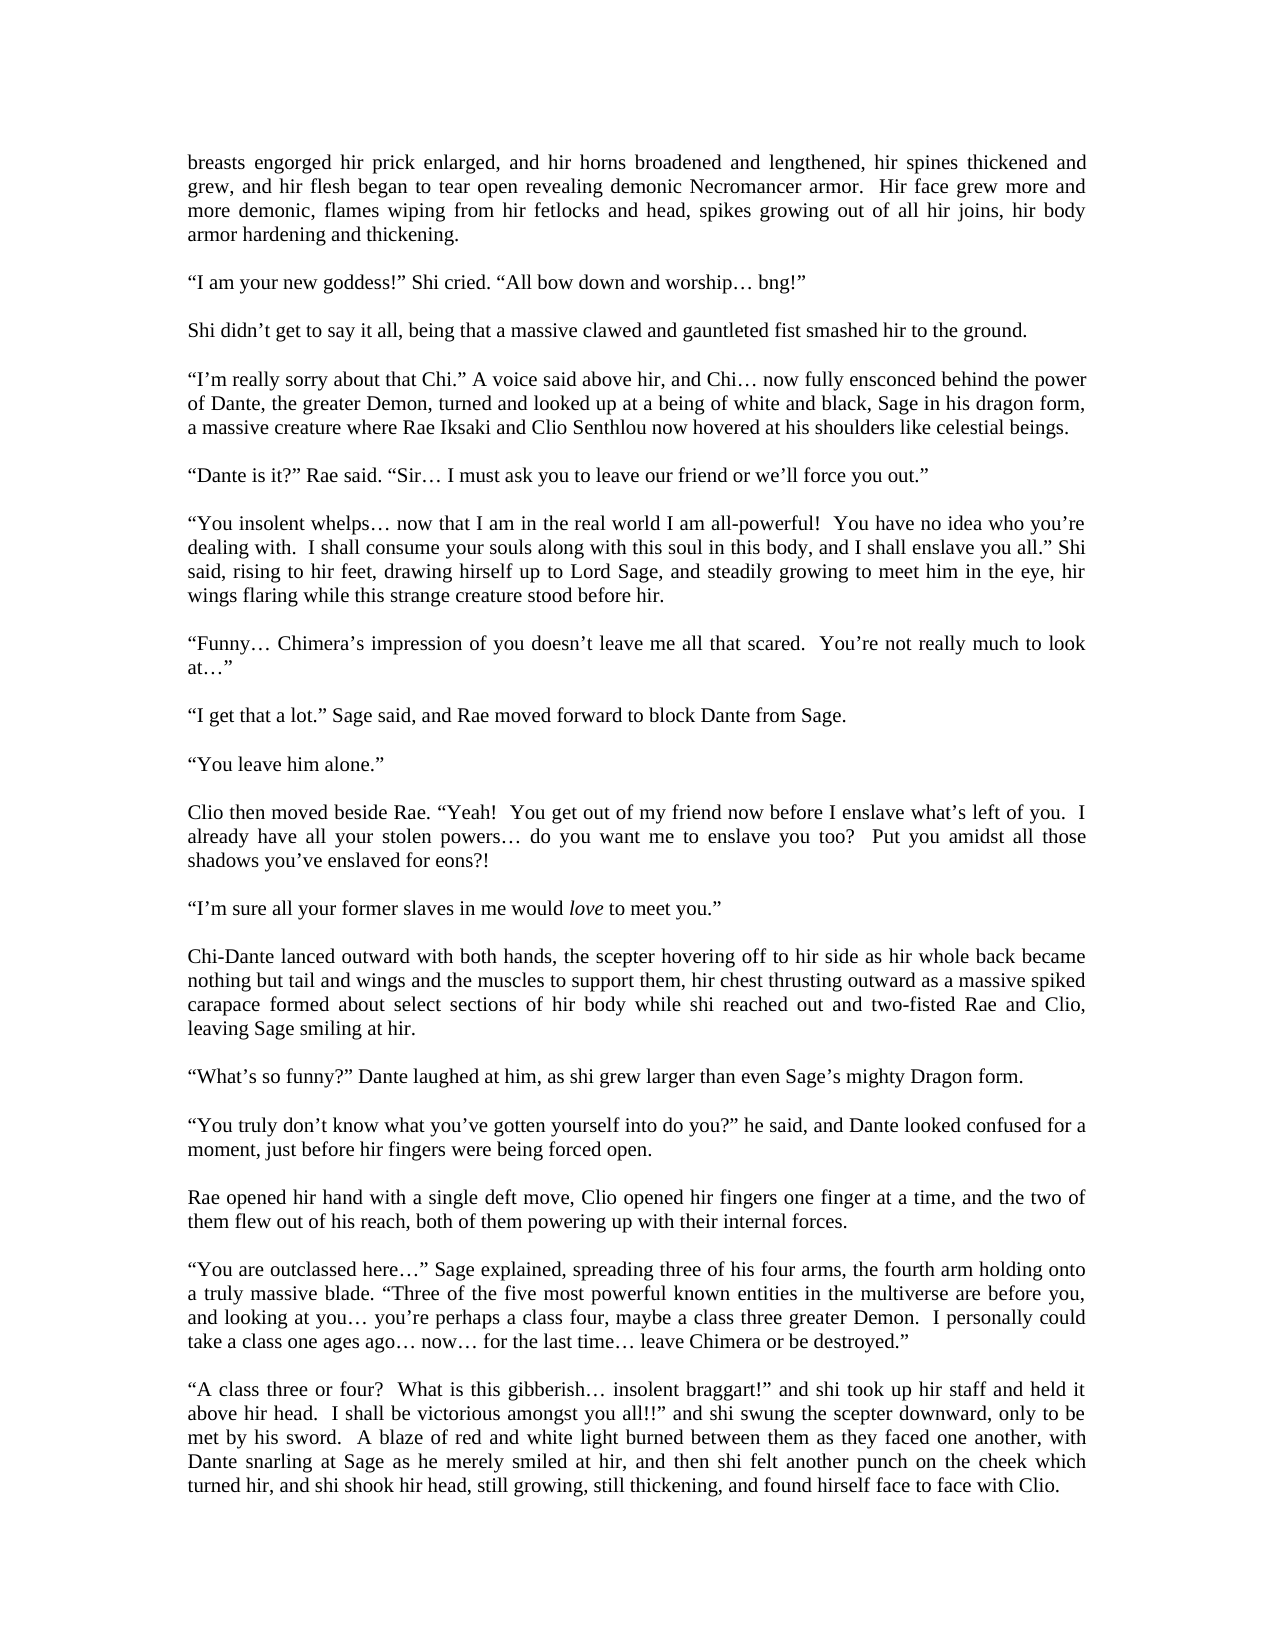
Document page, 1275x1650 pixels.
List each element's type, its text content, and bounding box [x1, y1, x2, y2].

text “I am your new goddess!” Shi cried. “All bow down and worship… bng!” [187, 270, 1087, 294]
text “You are outclassed here…” Sage explained, spreading three of his four arms, the fourth arm holding onto a truly massive blade. “Three of the five most powerful known entities in the multiverse are before you, and looking at you… you’re perhaps a class four, maybe a class three greater Demon. I personally could take a class one ages ago… now… for the last time… leave Chimera or be destroyed.” [187, 1257, 1087, 1353]
text “Dante is it?” Rae said. “Sir… I must ask you to leave our friend or we’ll force you out.” [187, 463, 1087, 487]
text “Funny… Chimera’s impression of you doesn’t leave me all that scared. You’re not really much to look at…” [187, 631, 1087, 679]
text “I get that a lot.” Sage said, and Rae moved forward to block Dante from Sage. [187, 703, 1087, 727]
text “I’m sure all your former slaves in me would love to meet you.” [187, 896, 1087, 920]
text “I’m really sorry about that Chi.” A voice said above hir, and Chi… now fully ensconced behind the power of Dante, the greater Demon, turned and looked up at a being of white and black, Sage in his dragon form, a massive creature where Rae Iksaki and Clio Senthlou now hovered at his shoulders like celestial beings. [187, 367, 1087, 439]
text “What’s so funny?” Dante laughed at him, as shi grew larger than even Sage’s mighty Dragon form. [187, 1064, 1087, 1088]
text “You insolent whelps… now that I am in the real world I am all-powerful! You have no idea who you’re dealing with. I shall consume your souls along with this soul in this body, and I shall enslave you all.” Shi said, rising to hir feet, drawing hirself up to Lord Sage, and steadily growing to meet him in the eye, hir wings flaring while this strange creature stood before hir. [187, 511, 1087, 607]
text Clio then moved beside Rae. “Yeah! You get out of my friend now before I enslave what’s left of you. I already have all your stolen powers… do you want me to enslave you too? Put you amidst all those shadows you’ve enslaved for eons?! [187, 800, 1087, 872]
text “You truly don’t know what you’ve gotten yourself into do you?” he said, and Dante looked confused for a moment, just before hir fingers were being forced open. [187, 1112, 1087, 1161]
text breasts engorged hir prick enlarged, and hir horns broadened and lengthened, hir spines thickened and grew, and hir flesh began to tear open revealing demonic Necromancer armor. Hir face grew more and more demonic, flames wiping from hir fetlocks and head, spikes growing out of all hir joins, hir body armor hardening and thickening. [187, 150, 1087, 246]
text Chi-Dante lanced outward with both hands, the scepter hovering off to hir side as hir whole back became nothing but tail and wings and the muscles to support them, hir chest thrusting outward as a massive spiked carapace formed about select sections of hir body while shi reached out and two-fisted Rae and Clio, leaving Sage smiling at hir. [187, 944, 1087, 1040]
text “A class three or four? What is this gibberish… insolent braggart!” and shi took up hir staff and held it above hir head. I shall be victorious amongst you all!!” and shi swung the scepter downward, only to be met by his sword. A blaze of red and white light burned between them as they faced one another, with Dante snarling at Sage as he merely smiled at hir, and then shi felt another punch on the cheek which turned hir, and shi shook hir head, still growing, still thickening, and found hirself face to face with Clio. [187, 1377, 1087, 1497]
text Rae opened hir hand with a single deft move, Clio opened hir fingers one finger at a time, and the two of them flew out of his reach, both of them powering up with their internal forces. [187, 1185, 1087, 1233]
text Shi didn’t get to say it all, being that a massive clawed and gauntleted fist smashed hir to the ground. [187, 318, 1087, 342]
text “You leave him alone.” [187, 752, 1087, 776]
